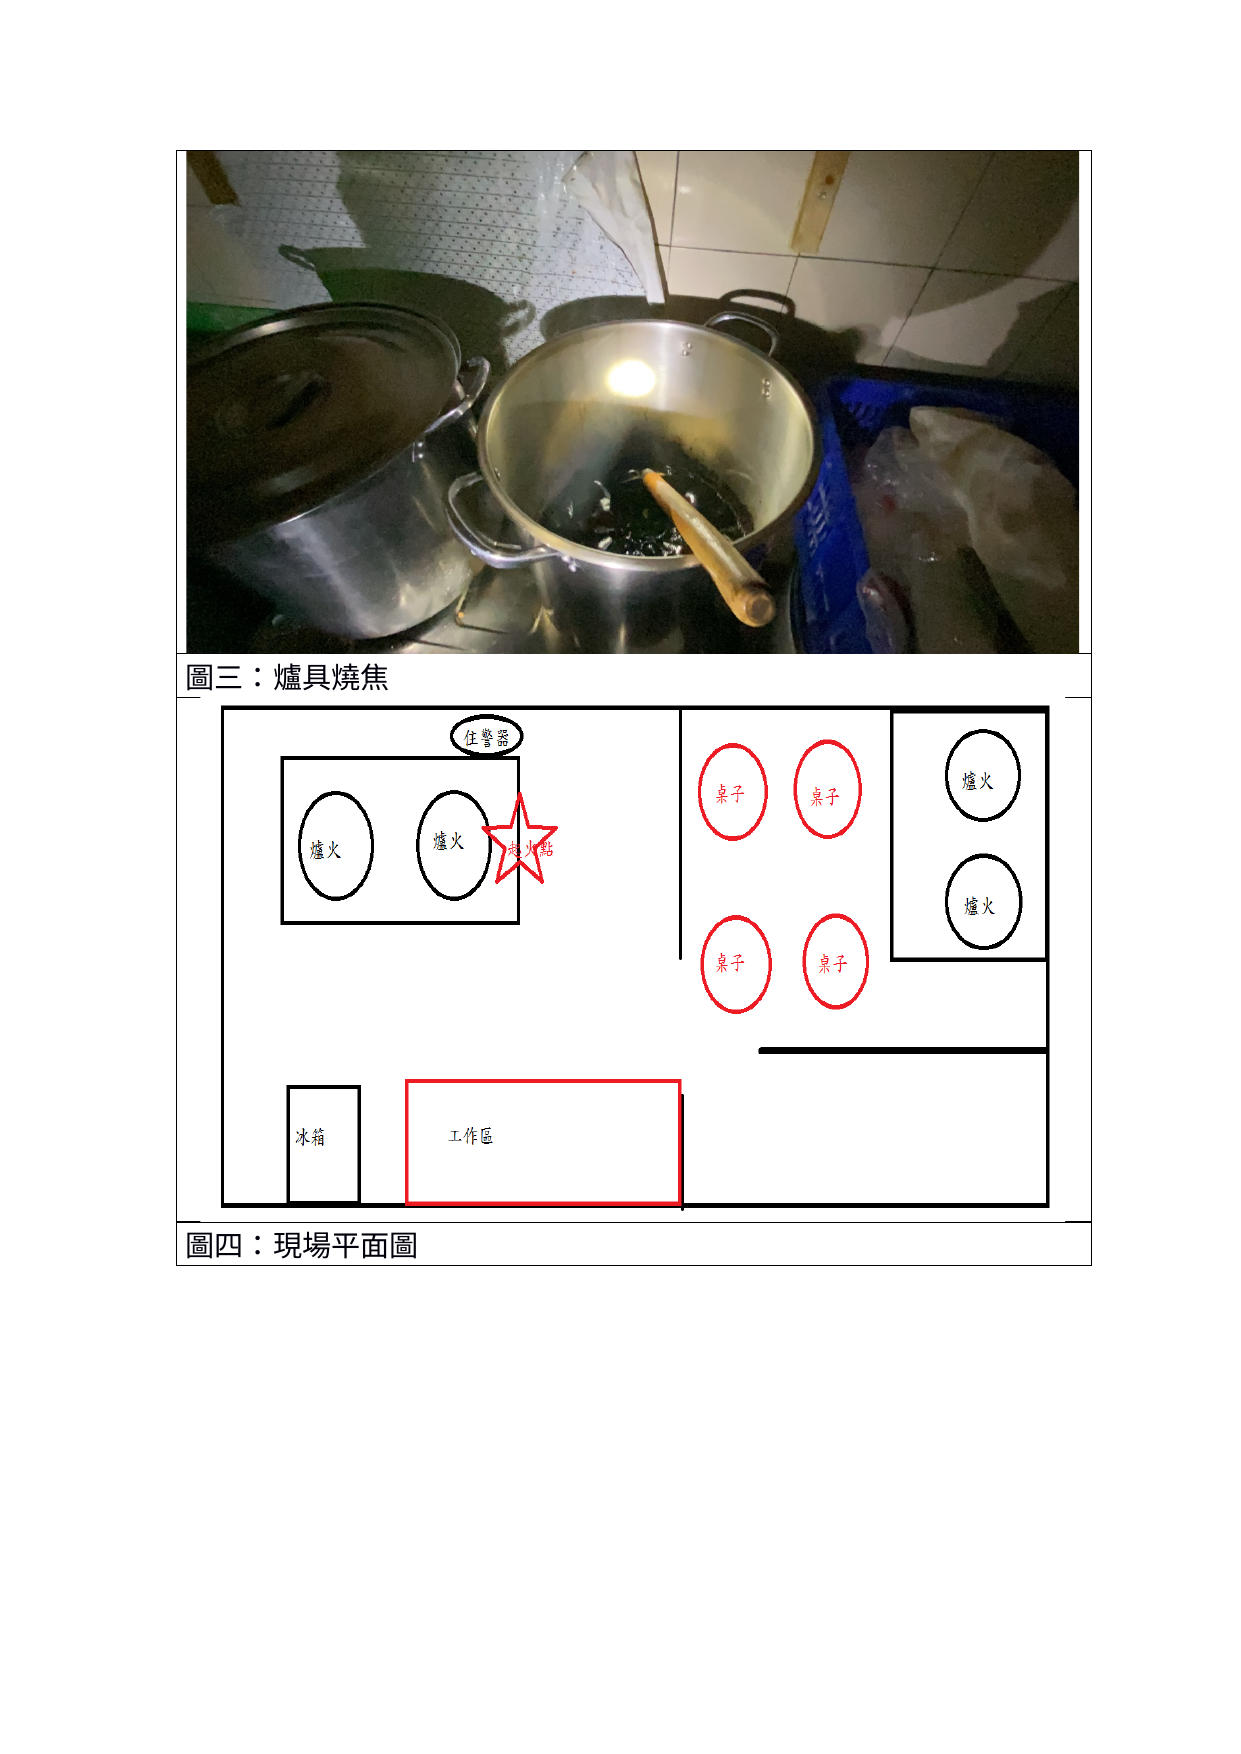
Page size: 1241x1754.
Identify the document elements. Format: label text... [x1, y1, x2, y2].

picture [200, 697, 1066, 1222]
table_cell [1080, 151, 1091, 653]
table_cell [177, 151, 186, 653]
table_cell 圖三：爐具燒焦 [177, 654, 1091, 697]
table_cell [177, 698, 200, 1221]
table_cell [1066, 698, 1091, 1221]
picture [186, 151, 1080, 654]
table_cell 圖四：現場平面圖 [177, 1223, 1091, 1265]
